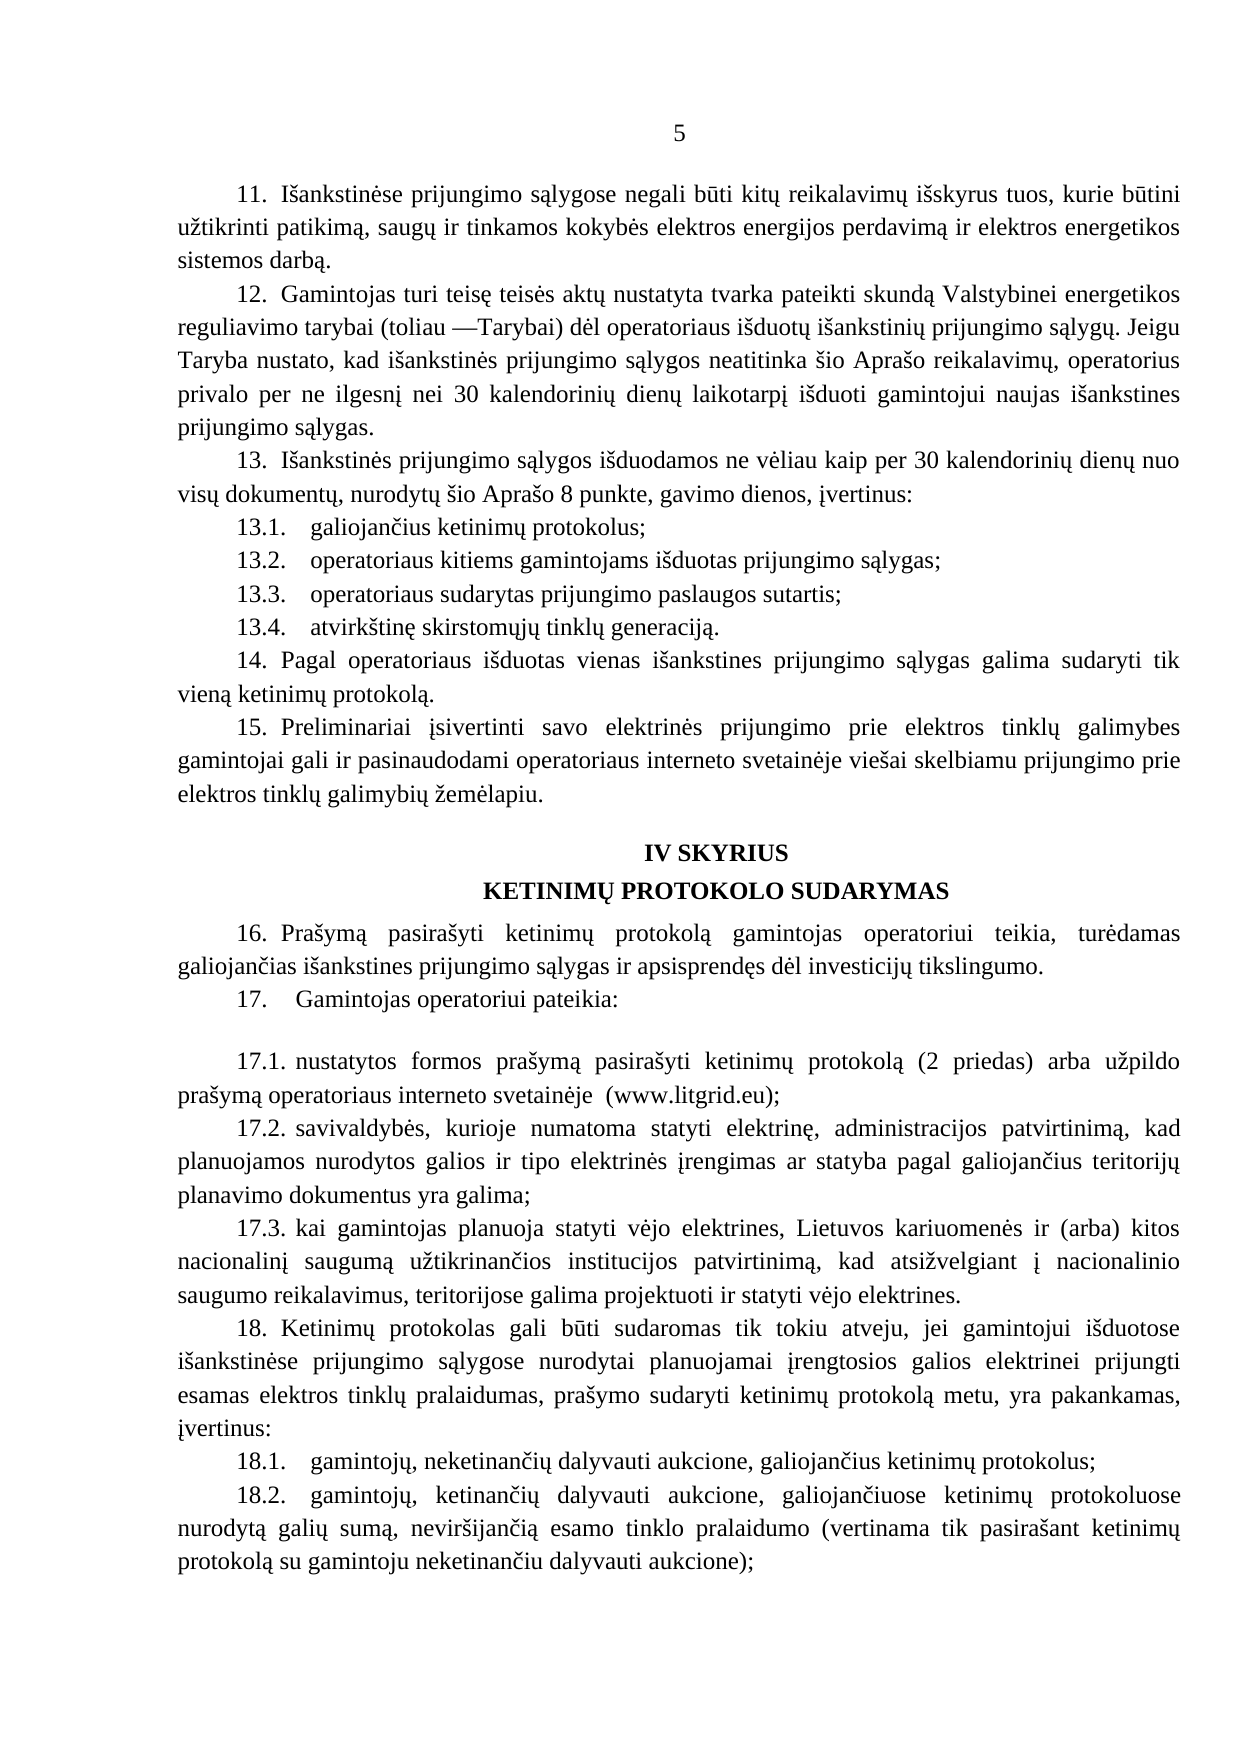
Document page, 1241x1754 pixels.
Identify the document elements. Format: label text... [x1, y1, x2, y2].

text 13. Išankstinės prijungimo sąlygos išduodamos ne vėliau kaip per 30 kalendorinių dienų nuo visų dokumentų, nurodytų šio Aprašo 8 punkte, gavimo dienos, įvertinus: [177, 442, 1181, 509]
text 18.2. gamintojų, ketinančių dalyvauti aukcione, galiojančiuose ketinimų protokoluose nurodytą galių sumą, neviršijančią esamo tinklo pralaidumo (vertinama tik pasirašant ketinimų protokolą su gamintoju neketinančiu dalyvauti aukcione); [177, 1476, 1181, 1576]
text 17.3. kai gamintojas planuoja statyti vėjo elektrines, Lietuvos kariuomenės ir (arba) kitos nacionalinį saugumą užtikrinančios institucijos patvirtinimą, kad atsižvelgiant į nacionalinio saugumo reikalavimus, teritorijose galima projektuoti ir statyti vėjo elektrines. [177, 1210, 1181, 1310]
text 13.2. operatoriaus kitiems gamintojams išduotas prijungimo sąlygas; [222, 542, 1181, 576]
text 11. Išankstinėse prijungimo sąlygose negali būti kitų reikalavimų išskyrus tuos, kurie būtini užtikrinti patikimą, saugų ir tinkamos kokybės elektros energijos perdavimą ir elektros energetikos sistemos darbą. [177, 176, 1181, 276]
text 13.4. atvirkštinę skirstomųjų tinklų generaciją. [222, 609, 1181, 642]
text 17.2. savivaldybės, kurioje numatoma statyti elektrinę, administracijos patvirtinimą, kad planuojamos nurodytos galios ir tipo elektrinės įrengimas ar statyba pagal galiojančius teritorijų planavimo dokumentus yra galima; [177, 1110, 1181, 1210]
text 17.1. nustatytos formos prašymą pasirašyti ketinimų protokolą (2 priedas) arba užpildo prašymą operatoriaus interneto svetainėje (www.litgrid.eu); [177, 1043, 1181, 1110]
text 18.1. gamintojų, neketinančių dalyvauti aukcione, galiojančius ketinimų protokolus; [177, 1443, 1181, 1476]
text 16. Prašymą pasirašyti ketinimų protokolą gamintojas operatoriui teikia, turėdamas galiojančias išankstines prijungimo sąlygas ir apsisprendęs dėl investicijų tikslingumo. [177, 914, 1181, 981]
text 13.3. operatoriaus sudarytas prijungimo paslaugos sutartis; [222, 576, 1181, 609]
text 12. Gamintojas turi teisę teisės aktų nustatyta tvarka pateikti skundą Valstybinei energetikos reguliavimo tarybai (toliau —Tarybai) dėl operatoriaus išduotų išankstinių prijungimo sąlygų. Jeigu Taryba nustato, kad išankstinės prijungimo sąlygos neatitinka šio Aprašo reikalavimų, operatorius privalo per ne ilgesnį nei 30 kalendorinių dienų laikotarpį išduoti gamintojui naujas išankstines prijungimo sąlygas. [177, 276, 1181, 442]
text IV SKYRIUS [251, 838, 1181, 866]
text 15. Preliminariai įsivertinti savo elektrinės prijungimo prie elektros tinklų galimybes gamintojai gali ir pasinaudodami operatoriaus interneto svetainėje viešai skelbiamu prijungimo prie elektros tinklų galimybių žemėlapiu. [177, 709, 1181, 809]
text 13.1. galiojančius ketinimų protokolus; [222, 509, 1181, 542]
text 17. Gamintojas operatoriui pateikia: [177, 981, 1181, 1014]
text KETINIMŲ PROTOKOLO SUDARYMAS [251, 876, 1181, 905]
text 18. Ketinimų protokolas gali būti sudaromas tik tokiu atveju, jei gamintojui išduotose išankstinėse prijungimo sąlygose nurodytai planuojamai įrengtosios galios elektrinei prijungti esamas elektros tinklų pralaidumas, prašymo sudaryti ketinimų protokolą metu, yra pakankamas, įvertinus: [177, 1310, 1181, 1443]
text 14. Pagal operatoriaus išduotas vienas išankstines prijungimo sąlygas galima sudaryti tik vieną ketinimų protokolą. [177, 642, 1181, 709]
